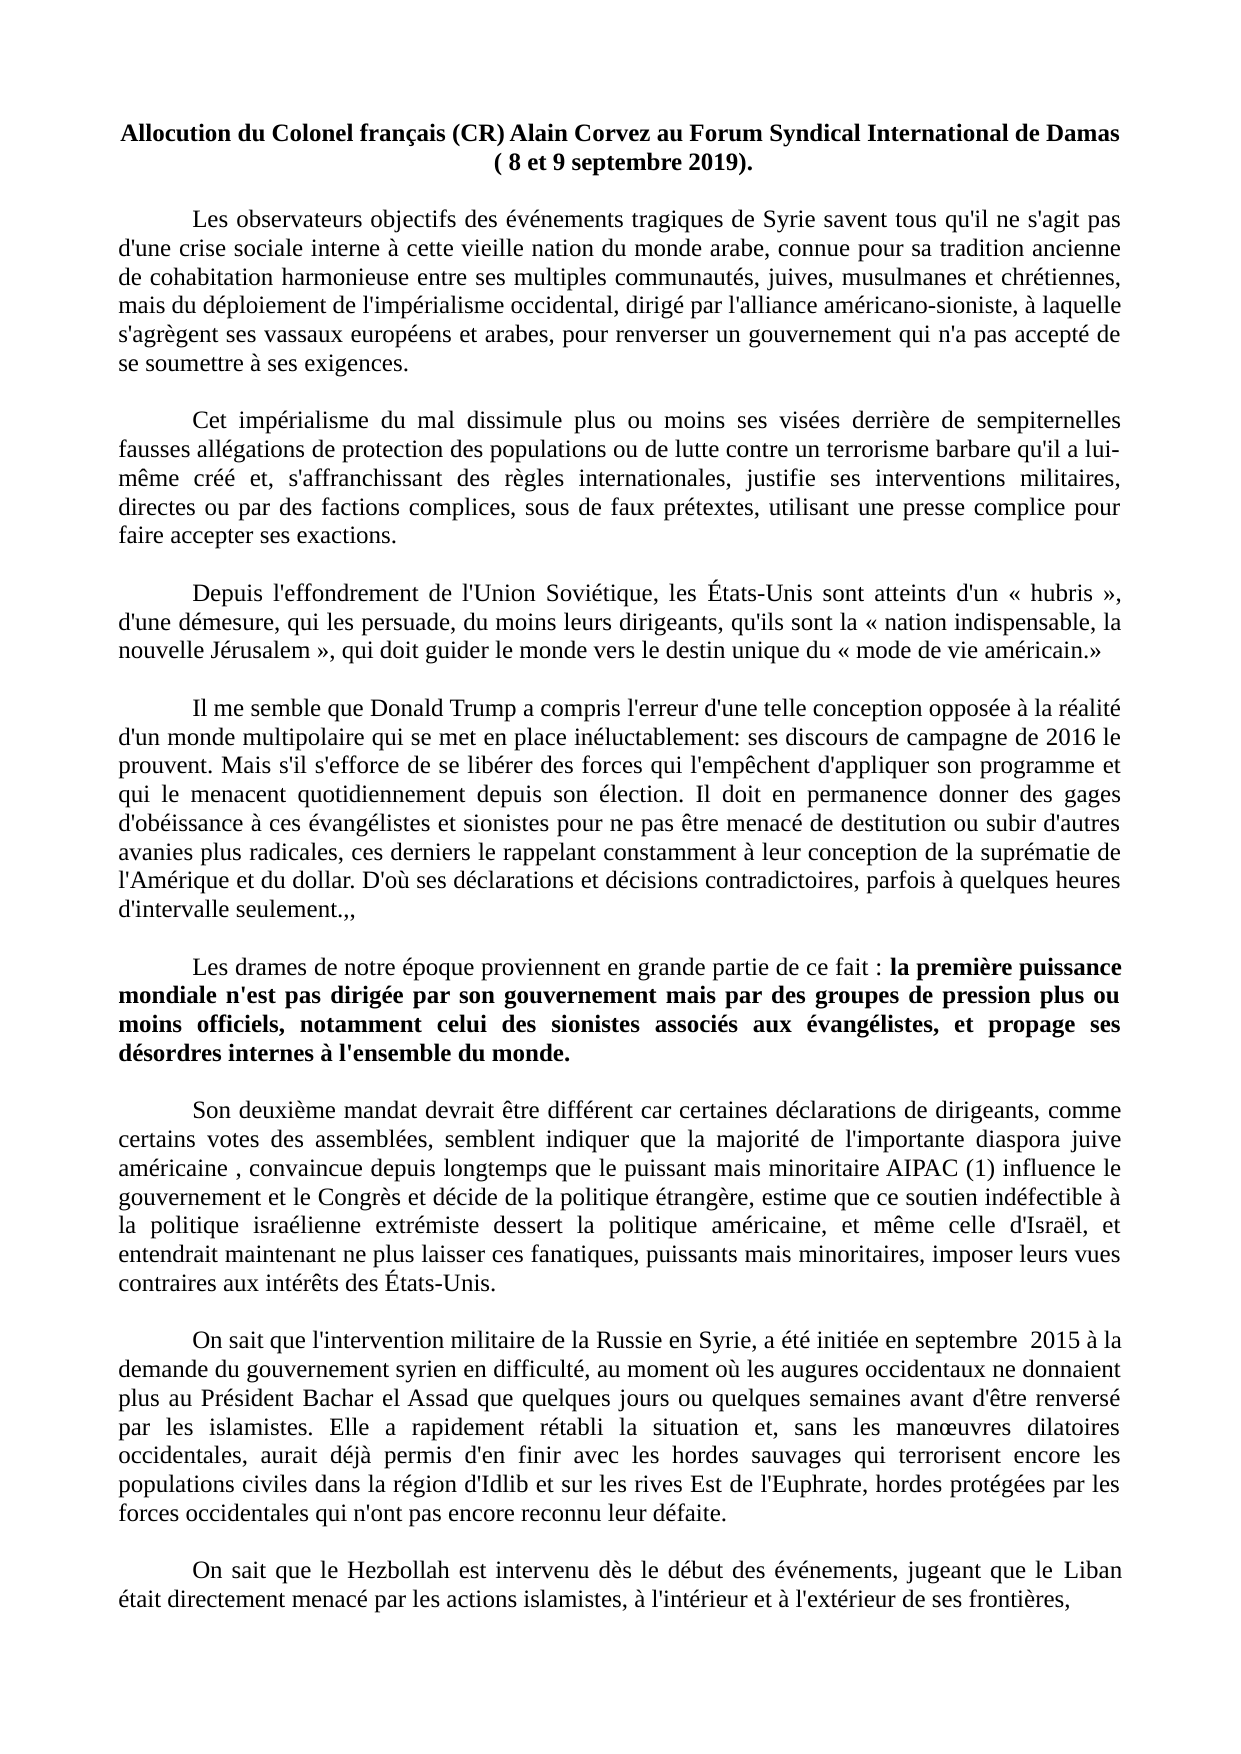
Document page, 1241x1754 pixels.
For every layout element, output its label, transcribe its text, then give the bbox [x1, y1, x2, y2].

text Cet impérialisme du mal dissimule plus ou moins ses visées derrière de sempiternelles fausses allégations de protection des populations ou de lutte contre un terrorisme barbare qu'il a lui-même créé et, s'affranchissant des règles internationales, justifie ses interventions militaires, directes ou par des factions complices, sous de faux prétextes, utilisant une presse complice pour faire accepter ses exactions. [118, 406, 1122, 549]
text Depuis l'effondrement de l'Union Soviétique, les États-Unis sont atteints d'un « hubris », d'une démesure, qui les persuade, du moins leurs dirigeants, qu'ils sont la « nation indispensable, la nouvelle Jérusalem », qui doit guider le monde vers le destin unique du « mode de vie américain.» [118, 578, 1122, 664]
text Il me semble que Donald Trump a compris l'erreur d'une telle conception opposée à la réalité d'un monde multipolaire qui se met en place inéluctablement: ses discours de campagne de 2016 le prouvent. Mais s'il s'efforce de se libérer des forces qui l'empêchent d'appliquer son programme et qui le menacent quotidiennement depuis son élection. Il doit en permanence donner des gages d'obéissance à ces évangélistes et sionistes pour ne pas être menacé de destitution ou subir d'autres avanies plus radicales, ces derniers le rappelant constamment à leur conception de la suprématie de l'Amérique et du dollar. D'où ses déclarations et décisions contradictoires, parfois à quelques heures d'intervalle seulement.,, [118, 693, 1122, 923]
text Allocution du Colonel français (CR) Alain Corvez au Forum Syndical International de Damas [118, 118, 1122, 147]
text ( 8 et 9 septembre 2019). [118, 147, 1122, 176]
text On sait que le Hezbollah est intervenu dès le début des événements, jugeant que le Liban était directement menacé par les actions islamistes, à l'intérieur et à l'extérieur de ses frontières, [118, 1556, 1122, 1613]
text Son deuxième mandat devrait être différent car certaines déclarations de dirigeants, comme certains votes des assemblées, semblent indiquer que la majorité de l'importante diaspora juive américaine , convaincue depuis longtemps que le puissant mais minoritaire AIPAC (1) influence le gouvernement et le Congrès et décide de la politique étrangère, estime que ce soutien indéfectible à la politique israélienne extrémiste dessert la politique américaine, et même celle d'Israël, et entendrait maintenant ne plus laisser ces fanatiques, puissants mais minoritaires, imposer leurs vues contraires aux intérêts des États-Unis. [118, 1096, 1122, 1297]
text On sait que l'intervention militaire de la Russie en Syrie, a été initiée en septembre 2015 à la demande du gouvernement syrien en difficulté, au moment où les augures occidentaux ne donnaient plus au Président Bachar el Assad que quelques jours ou quelques semaines avant d'être renversé par les islamistes. Elle a rapidement rétabli la situation et, sans les manœuvres dilatoires occidentales, aurait déjà permis d'en finir avec les hordes sauvages qui terrorisent encore les populations civiles dans la région d'Idlib et sur les rives Est de l'Euphrate, hordes protégées par les forces occidentales qui n'ont pas encore reconnu leur défaite. [118, 1326, 1122, 1527]
text Les drames de notre époque proviennent en grande partie de ce fait : la première puissance mondiale n'est pas dirigée par son gouvernement mais par des groupes de pression plus ou moins officiels, notamment celui des sionistes associés aux évangélistes, et propage ses désordres internes à l'ensemble du monde. [118, 952, 1122, 1067]
text Les observateurs objectifs des événements tragiques de Syrie savent tous qu'il ne s'agit pas d'une crise sociale interne à cette vieille nation du monde arabe, connue pour sa tradition ancienne de cohabitation harmonieuse entre ses multiples communautés, juives, musulmanes et chrétiennes, mais du déploiement de l'impérialisme occidental, dirigé par l'alliance américano-sioniste, à laquelle s'agrègent ses vassaux européens et arabes, pour renverser un gouvernement qui n'a pas accepté de se soumettre à ses exigences. [118, 204, 1122, 377]
